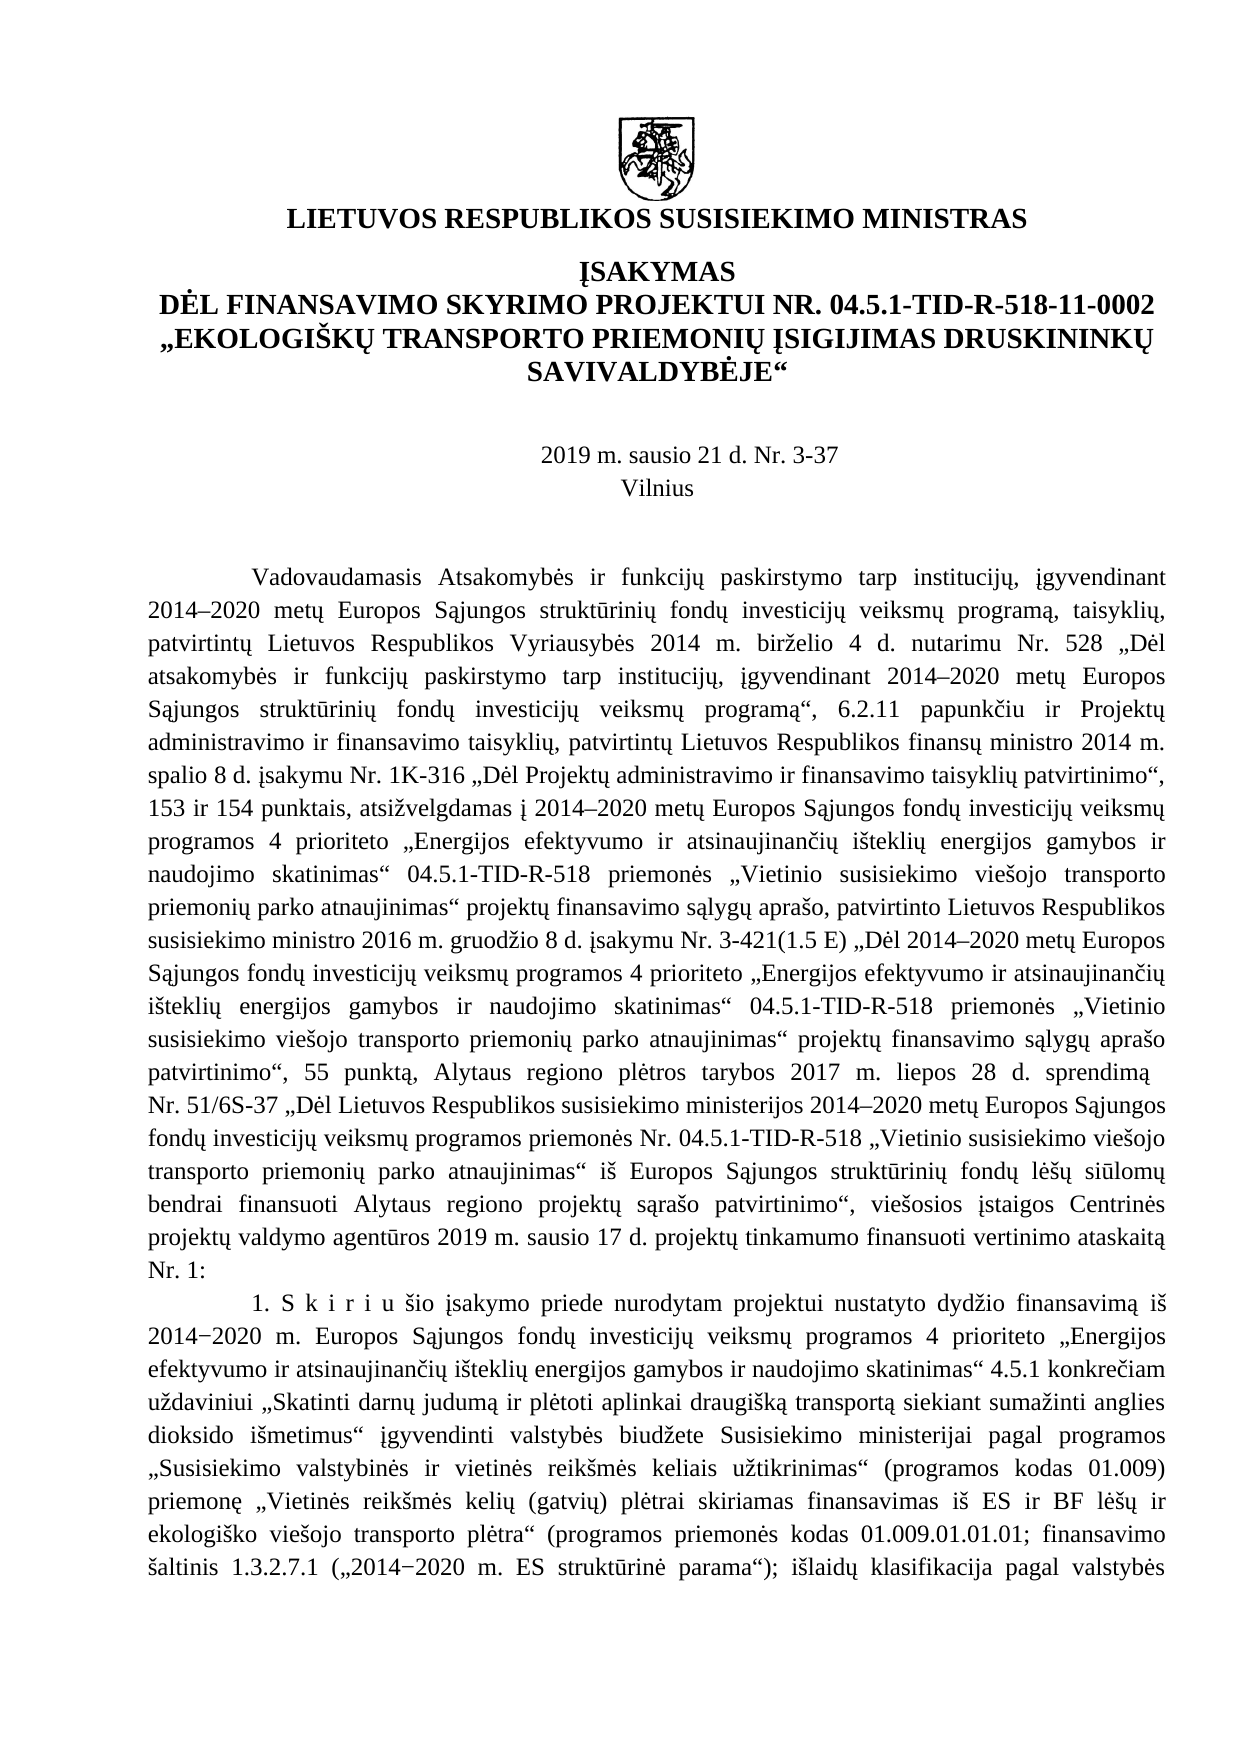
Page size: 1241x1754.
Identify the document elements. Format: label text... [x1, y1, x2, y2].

text 2019 m. sausio 21 d. Nr. 3-37 [148, 441, 1167, 469]
text LIETUVOS RESPUBLIKOS SUSISIEKIMO MINISTRAS [148, 201, 1167, 234]
text ĮSAKYMAS [148, 254, 1167, 287]
text 1. Skiriu šio įsakymo priede nurodytam projektui nustatyto dydžio finansavimą iš 2014−2020 m. Europos Sąjungos fondų investicijų veiksmų programos 4 prioriteto „Energijos efektyvumo ir atsinaujinančių išteklių energijos gamybos ir naudojimo skatinimas“ 4.5.1 konkrečiam uždaviniui „Skatinti darnų judumą ir plėtoti aplinkai draugišką transportą siekiant sumažinti anglies dioksido išmetimus“ įgyvendinti valstybės biudžete Susisiekimo ministerijai pagal programos „Susisiekimo valstybinės ir vietinės reikšmės keliais užtikrinimas“ (programos kodas 01.009) priemonę „Vietinės reikšmės kelių (gatvių) plėtrai skiriamas finansavimas iš ES ir BF lėšų ir ekologiško viešojo transporto plėtra“ (programos priemonės kodas 01.009.01.01.01; finansavimo šaltinis 1.3.2.7.1 („2014−2020 m. ES struktūrinė parama“); išlaidų klasifikacija pagal valstybės [148, 1288, 1167, 1581]
text Vilnius [148, 473, 1167, 502]
text DĖL FINANSAVIMO SKYRIMO PROJEKTUI NR. 04.5.1-TID-R-518-11-0002 „EKOLOGIŠKŲ TRANSPORTO PRIEMONIŲ ĮSIGIJIMAS DRUSKININKŲ SAVIVALDYBĖJE“ [148, 287, 1167, 388]
text Vadovaudamasis Atsakomybės ir funkcijų paskirstymo tarp institucijų, įgyvendinant 2014–2020 metų Europos Sąjungos struktūrinių fondų investicijų veiksmų programą, taisyklių, patvirtintų Lietuvos Respublikos Vyriausybės 2014 m. birželio 4 d. nutarimu Nr. 528 „Dėl atsakomybės ir funkcijų paskirstymo tarp institucijų, įgyvendinant 2014–2020 metų Europos Sąjungos struktūrinių fondų investicijų veiksmų programą“, 6.2.11 papunkčiu ir Projektų administravimo ir finansavimo taisyklių, patvirtintų Lietuvos Respublikos finansų ministro 2014 m. spalio 8 d. įsakymu Nr. 1K-316 „Dėl Projektų administravimo ir finansavimo taisyklių patvirtinimo“, 153 ir 154 punktais, atsižvelgdamas į 2014–2020 metų Europos Sąjungos fondų investicijų veiksmų programos 4 prioriteto „Energijos efektyvumo ir atsinaujinančių išteklių energijos gamybos ir naudojimo skatinimas“ 04.5.1-TID-R-518 priemonės „Vietinio susisiekimo viešojo transporto priemonių parko atnaujinimas“ projektų finansavimo sąlygų aprašo, patvirtinto Lietuvos Respublikos susisiekimo ministro 2016 m. gruodžio 8 d. įsakymu Nr. 3-421(1.5 E) „Dėl 2014–2020 metų Europos Sąjungos fondų investicijų veiksmų programos 4 prioriteto „Energijos efektyvumo ir atsinaujinančių išteklių energijos gamybos ir naudojimo skatinimas“ 04.5.1-TID-R-518 priemonės „Vietinio susisiekimo viešojo transporto priemonių parko atnaujinimas“ projektų finansavimo sąlygų aprašo patvirtinimo“, 55 punktą, Alytaus regiono plėtros tarybos 2017 m. liepos 28 d. sprendimą Nr. 51/6S-37 „Dėl Lietuvos Respublikos susisiekimo ministerijos 2014–2020 metų Europos Sąjungos fondų investicijų veiksmų programos priemonės Nr. 04.5.1-TID-R-518 „Vietinio susisiekimo viešojo transporto priemonių parko atnaujinimas“ iš Europos Sąjungos struktūrinių fondų lėšų siūlomų bendrai finansuoti Alytaus regiono projektų sąrašo patvirtinimo“, viešosios įstaigos Centrinės projektų valdymo agentūros 2019 m. sausio 17 d. projektų tinkamumo finansuoti vertinimo ataskaitą Nr. 1: [148, 562, 1167, 1284]
